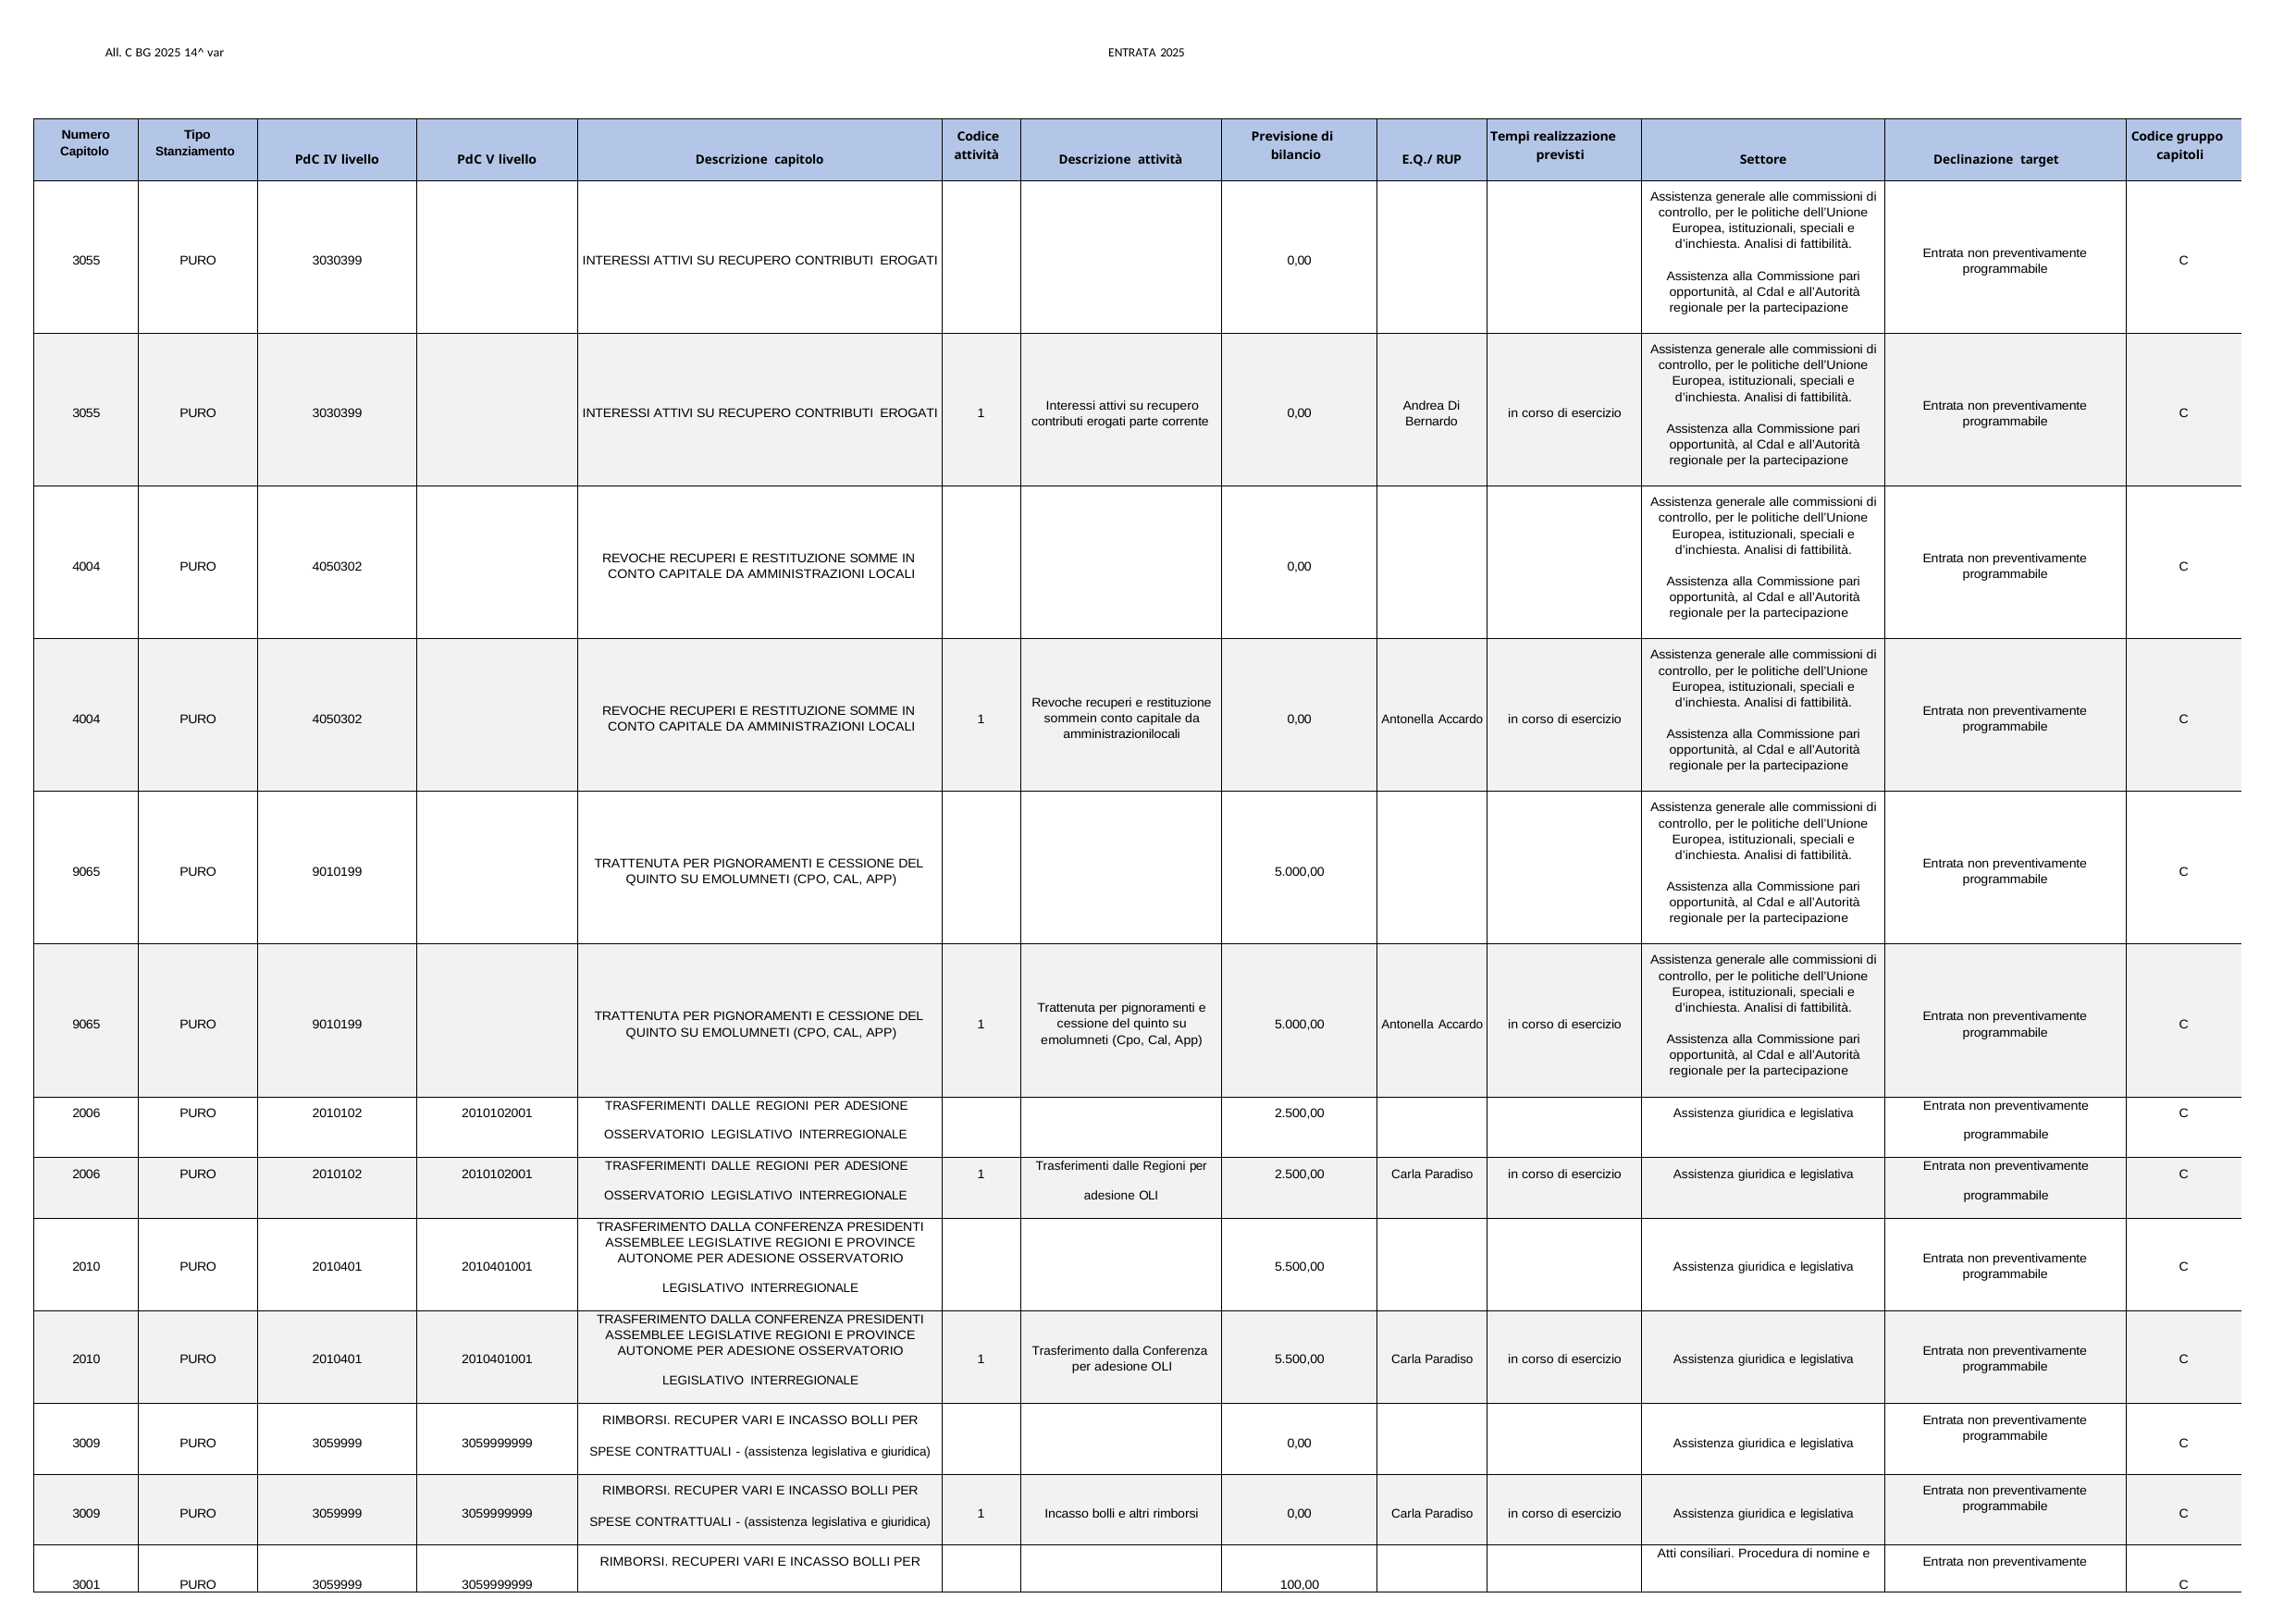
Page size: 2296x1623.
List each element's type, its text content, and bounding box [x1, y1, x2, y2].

table_cell [417, 792, 577, 943]
table_cell [943, 181, 1020, 333]
table_cell REVOCHE RECUPERI E RESTITUZIONE SOMME IN CONTO CAPITALE DA AMMINISTRAZIONI LOCALI [578, 639, 942, 791]
table_cell Assistenza giuridica e legislativa [1642, 1219, 1884, 1310]
table_cell C [2127, 181, 2241, 333]
table_cell 0,00 [1222, 1475, 1376, 1544]
table_header Tipo Stanziamento [139, 119, 257, 180]
table_cell RIMBORSI. RECUPERI VARI E INCASSO BOLLI PER [578, 1545, 942, 1592]
table_cell 3009 [34, 1475, 138, 1544]
table_cell RIMBORSI. RECUPER VARI E INCASSO BOLLI PER SPESE CONTRATTUALI - (assistenza legislativa e giuridica) [578, 1475, 942, 1544]
table_cell Revoche recuperi e restituzione sommein conto capitale da amministrazionilocali [1021, 639, 1221, 791]
table_cell [943, 1545, 1020, 1592]
table_header Codice gruppo capitoli [2127, 119, 2241, 180]
table_cell PURO [139, 639, 257, 791]
table_header Codice attività [943, 119, 1020, 180]
table_cell in corso di esercizio [1487, 334, 1641, 486]
table_header Numero Capitolo [34, 119, 138, 180]
table_cell PURO [139, 1311, 257, 1403]
table_cell C [2127, 944, 2241, 1097]
table_header Settore [1642, 119, 1884, 180]
table_cell 3059999 [258, 1545, 416, 1592]
table_cell Interessi attivi su recupero contributi erogati parte corrente [1021, 334, 1221, 486]
table_cell 9010199 [258, 944, 416, 1097]
table_cell 1 [943, 334, 1020, 486]
table_cell 0,00 [1222, 334, 1376, 486]
table_cell TRASFERIMENTI DALLE REGIONI PER ADESIONE OSSERVATORIO LEGISLATIVO INTERREGIONALE [578, 1098, 942, 1157]
table_cell Trasferimento dalla Conferenza per adesione OLI [1021, 1311, 1221, 1403]
table_cell Antonella Accardo [1377, 639, 1487, 791]
table_cell 5.500,00 [1222, 1311, 1376, 1403]
table_cell PURO [139, 1404, 257, 1473]
table_cell 4050302 [258, 486, 416, 638]
table_cell 2010102001 [417, 1158, 577, 1218]
table_cell [417, 944, 577, 1097]
table_cell C [2127, 1158, 2241, 1218]
table_cell Antonella Accardo [1377, 944, 1487, 1097]
table_cell [1487, 486, 1641, 638]
table_cell Assistenza generale alle commissioni di controllo, per le politiche dell’Unione Europea, istituzionali, speciali e d’inchiesta. Analisi di fattibilità. Assistenza alla Commissione pari opportunità, al Cdal e all’Autorità regionale per la partecipazione [1642, 944, 1884, 1097]
table_cell TRATTENUTA PER PIGNORAMENTI E CESSIONE DEL QUINTO SU EMOLUMNETI (CPO, CAL, APP) [578, 792, 942, 943]
table_cell Assistenza generale alle commissioni di controllo, per le politiche dell’Unione Europea, istituzionali, speciali e d’inchiesta. Analisi di fattibilità. Assistenza alla Commissione pari opportunità, al Cdal e all’Autorità regionale per la partecipazione [1642, 486, 1884, 638]
table_cell 5.500,00 [1222, 1219, 1376, 1310]
table_cell TRASFERIMENTO DALLA CONFERENZA PRESIDENTI ASSEMBLEE LEGISLATIVE REGIONI E PROVINCE AUTONOME PER ADESIONE OSSERVATORIO LEGISLATIVO INTERREGIONALE [578, 1219, 942, 1310]
table_cell TRATTENUTA PER PIGNORAMENTI E CESSIONE DEL QUINTO SU EMOLUMNETI (CPO, CAL, APP) [578, 944, 942, 1097]
table_cell 3059999999 [417, 1475, 577, 1544]
table_cell Assistenza giuridica e legislativa [1642, 1311, 1884, 1403]
table_cell 9065 [34, 792, 138, 943]
table_cell INTERESSI ATTIVI SU RECUPERO CONTRIBUTI EROGATI [578, 181, 942, 333]
table_header PdC IV livello [258, 119, 416, 180]
table_cell in corso di esercizio [1487, 1475, 1641, 1544]
table_cell 0,00 [1222, 181, 1376, 333]
table_cell 2010401001 [417, 1219, 577, 1310]
table_cell [943, 792, 1020, 943]
table_cell C [2127, 1404, 2241, 1473]
table_cell Assistenza generale alle commissioni di controllo, per le politiche dell’Unione Europea, istituzionali, speciali e d’inchiesta. Analisi di fattibilità. Assistenza alla Commissione pari opportunità, al Cdal e all’Autorità regionale per la partecipazione [1642, 334, 1884, 486]
table_cell Assistenza generale alle commissioni di controllo, per le politiche dell’Unione Europea, istituzionali, speciali e d’inchiesta. Analisi di fattibilità. Assistenza alla Commissione pari opportunità, al Cdal e all’Autorità regionale per la partecipazione [1642, 792, 1884, 943]
table_cell [943, 1098, 1020, 1157]
table_cell C [2127, 334, 2241, 486]
table_cell 100,00 [1222, 1545, 1376, 1592]
table_cell 1 [943, 1158, 1020, 1218]
table_cell [1487, 792, 1641, 943]
table_cell [1377, 1098, 1487, 1157]
table_header Tempi realizzazione previsti [1487, 119, 1641, 180]
table_cell 4050302 [258, 639, 416, 791]
table_cell 9010199 [258, 792, 416, 943]
table_cell RIMBORSI. RECUPER VARI E INCASSO BOLLI PER SPESE CONTRATTUALI - (assistenza legislativa e giuridica) [578, 1404, 942, 1473]
table_cell Entrata non preventivamente programmabile [1885, 639, 2126, 791]
table_cell TRASFERIMENTI DALLE REGIONI PER ADESIONE OSSERVATORIO LEGISLATIVO INTERREGIONALE [578, 1158, 942, 1218]
table_cell REVOCHE RECUPERI E RESTITUZIONE SOMME IN CONTO CAPITALE DA AMMINISTRAZIONI LOCALI [578, 486, 942, 638]
table_cell Entrata non preventivamente programmabile [1885, 1475, 2126, 1544]
table_cell 0,00 [1222, 1404, 1376, 1473]
table_cell PURO [139, 181, 257, 333]
table_cell [1021, 1098, 1221, 1157]
table_cell 0,00 [1222, 486, 1376, 638]
table_cell Assistenza giuridica e legislativa [1642, 1475, 1884, 1544]
table_cell 2010401 [258, 1219, 416, 1310]
table_cell 1 [943, 1311, 1020, 1403]
table_cell 0,00 [1222, 639, 1376, 791]
table_cell Carla Paradiso [1377, 1158, 1487, 1218]
table_cell 2.500,00 [1222, 1098, 1376, 1157]
table_cell 2010102 [258, 1098, 416, 1157]
table_cell C [2127, 792, 2241, 943]
table_cell [1021, 486, 1221, 638]
table_cell [943, 1219, 1020, 1310]
table_cell C [2127, 1311, 2241, 1403]
table_cell 3009 [34, 1404, 138, 1473]
table_cell Andrea Di Bernardo [1377, 334, 1487, 486]
table_cell PURO [139, 1098, 257, 1157]
table_cell [943, 486, 1020, 638]
table_cell PURO [139, 944, 257, 1097]
table_cell [417, 639, 577, 791]
table_cell 2010401 [258, 1311, 416, 1403]
table_cell C [2127, 1219, 2241, 1310]
table_cell 3030399 [258, 181, 416, 333]
table_header Previsione di bilancio [1222, 119, 1376, 180]
table_cell [417, 486, 577, 638]
table_cell C [2127, 1475, 2241, 1544]
table_cell [1487, 1098, 1641, 1157]
table_cell [1021, 792, 1221, 943]
table_cell [1487, 1545, 1641, 1592]
table_cell [1377, 181, 1487, 333]
table_cell 3055 [34, 181, 138, 333]
table_cell 3059999999 [417, 1404, 577, 1473]
table_cell Assistenza giuridica e legislativa [1642, 1098, 1884, 1157]
table_cell [1487, 181, 1641, 333]
table_cell Carla Paradiso [1377, 1311, 1487, 1403]
table_cell Entrata non preventivamente programmabile [1885, 181, 2126, 333]
table_cell Entrata non preventivamente [1885, 1545, 2126, 1592]
table_cell Trasferimenti dalle Regioni per adesione OLI [1021, 1158, 1221, 1218]
table_cell [1377, 1219, 1487, 1310]
table_cell [1377, 792, 1487, 943]
table_cell Entrata non preventivamente programmabile [1885, 944, 2126, 1097]
table_cell PURO [139, 486, 257, 638]
table_cell in corso di esercizio [1487, 944, 1641, 1097]
table_cell [1021, 1219, 1221, 1310]
table_cell [1021, 181, 1221, 333]
table_cell [1377, 486, 1487, 638]
table_cell [1487, 1219, 1641, 1310]
table_cell Trattenuta per pignoramenti e cessione del quinto su emolumneti (Cpo, Cal, App) [1021, 944, 1221, 1097]
table_cell 5.000,00 [1222, 944, 1376, 1097]
table_cell 3059999 [258, 1404, 416, 1473]
table_cell 3059999999 [417, 1545, 577, 1592]
table_cell Assistenza giuridica e legislativa [1642, 1404, 1884, 1473]
table_cell Assistenza generale alle commissioni di controllo, per le politiche dell’Unione Europea, istituzionali, speciali e d’inchiesta. Analisi di fattibilità. Assistenza alla Commissione pari opportunità, al Cdal e all’Autorità regionale per la partecipazione [1642, 181, 1884, 333]
table_cell 2010 [34, 1311, 138, 1403]
table_cell PURO [139, 1475, 257, 1544]
table_cell Assistenza generale alle commissioni di controllo, per le politiche dell’Unione Europea, istituzionali, speciali e d’inchiesta. Analisi di fattibilità. Assistenza alla Commissione pari opportunità, al Cdal e all’Autorità regionale per la partecipazione [1642, 639, 1884, 791]
table_cell 9065 [34, 944, 138, 1097]
table_cell Assistenza giuridica e legislativa [1642, 1158, 1884, 1218]
table_header Descrizione attività [1021, 119, 1221, 180]
table_cell 3055 [34, 334, 138, 486]
table_cell Entrata non preventivamente programmabile [1885, 1404, 2126, 1473]
table_cell Incasso bolli e altri rimborsi [1021, 1475, 1221, 1544]
table_cell [1377, 1545, 1487, 1592]
table_cell 5.000,00 [1222, 792, 1376, 943]
table_cell Entrata non preventivamente programmabile [1885, 334, 2126, 486]
table_header Descrizione capitolo [578, 119, 942, 180]
table_cell in corso di esercizio [1487, 1311, 1641, 1403]
table_cell PURO [139, 792, 257, 943]
table_cell 2010102001 [417, 1098, 577, 1157]
table_cell 4004 [34, 639, 138, 791]
table_cell Entrata non preventivamente programmabile [1885, 792, 2126, 943]
table_cell 3059999 [258, 1475, 416, 1544]
table_cell 2010102 [258, 1158, 416, 1218]
table_cell 1 [943, 1475, 1020, 1544]
table_cell 4004 [34, 486, 138, 638]
table_cell Entrata non preventivamente programmabile [1885, 1098, 2126, 1157]
table_cell 2006 [34, 1098, 138, 1157]
table_cell PURO [139, 1158, 257, 1218]
table_cell [1487, 1404, 1641, 1473]
table_cell [1377, 1404, 1487, 1473]
table_cell C [2127, 1545, 2241, 1592]
table_cell in corso di esercizio [1487, 639, 1641, 791]
table_header PdC V livello [417, 119, 577, 180]
table_cell PURO [139, 1219, 257, 1310]
table_cell Entrata non preventivamente programmabile [1885, 1311, 2126, 1403]
table_cell 2010401001 [417, 1311, 577, 1403]
table_cell C [2127, 486, 2241, 638]
table_cell Entrata non preventivamente programmabile [1885, 1219, 2126, 1310]
table_cell INTERESSI ATTIVI SU RECUPERO CONTRIBUTI EROGATI [578, 334, 942, 486]
table_cell 1 [943, 639, 1020, 791]
table_cell 3001 [34, 1545, 138, 1592]
table_cell in corso di esercizio [1487, 1158, 1641, 1218]
table_cell 2.500,00 [1222, 1158, 1376, 1218]
table_cell [417, 334, 577, 486]
table_cell C [2127, 639, 2241, 791]
table_cell 3030399 [258, 334, 416, 486]
table_cell Atti consiliari. Procedura di nomine e [1642, 1545, 1884, 1592]
table_cell C [2127, 1098, 2241, 1157]
table_cell PURO [139, 1545, 257, 1592]
table_cell Entrata non preventivamente programmabile [1885, 486, 2126, 638]
table_cell 2010 [34, 1219, 138, 1310]
table_cell [943, 1404, 1020, 1473]
table_cell PURO [139, 334, 257, 486]
table_cell 2006 [34, 1158, 138, 1218]
table_header E.Q./ RUP [1377, 119, 1487, 180]
table_cell [1021, 1545, 1221, 1592]
table_cell 1 [943, 944, 1020, 1097]
table_cell [1021, 1404, 1221, 1473]
table_header Declinazione target [1885, 119, 2126, 180]
table_cell [417, 181, 577, 333]
table_cell TRASFERIMENTO DALLA CONFERENZA PRESIDENTI ASSEMBLEE LEGISLATIVE REGIONI E PROVINCE AUTONOME PER ADESIONE OSSERVATORIO LEGISLATIVO INTERREGIONALE [578, 1311, 942, 1403]
table_cell Entrata non preventivamente programmabile [1885, 1158, 2126, 1218]
table_cell Carla Paradiso [1377, 1475, 1487, 1544]
